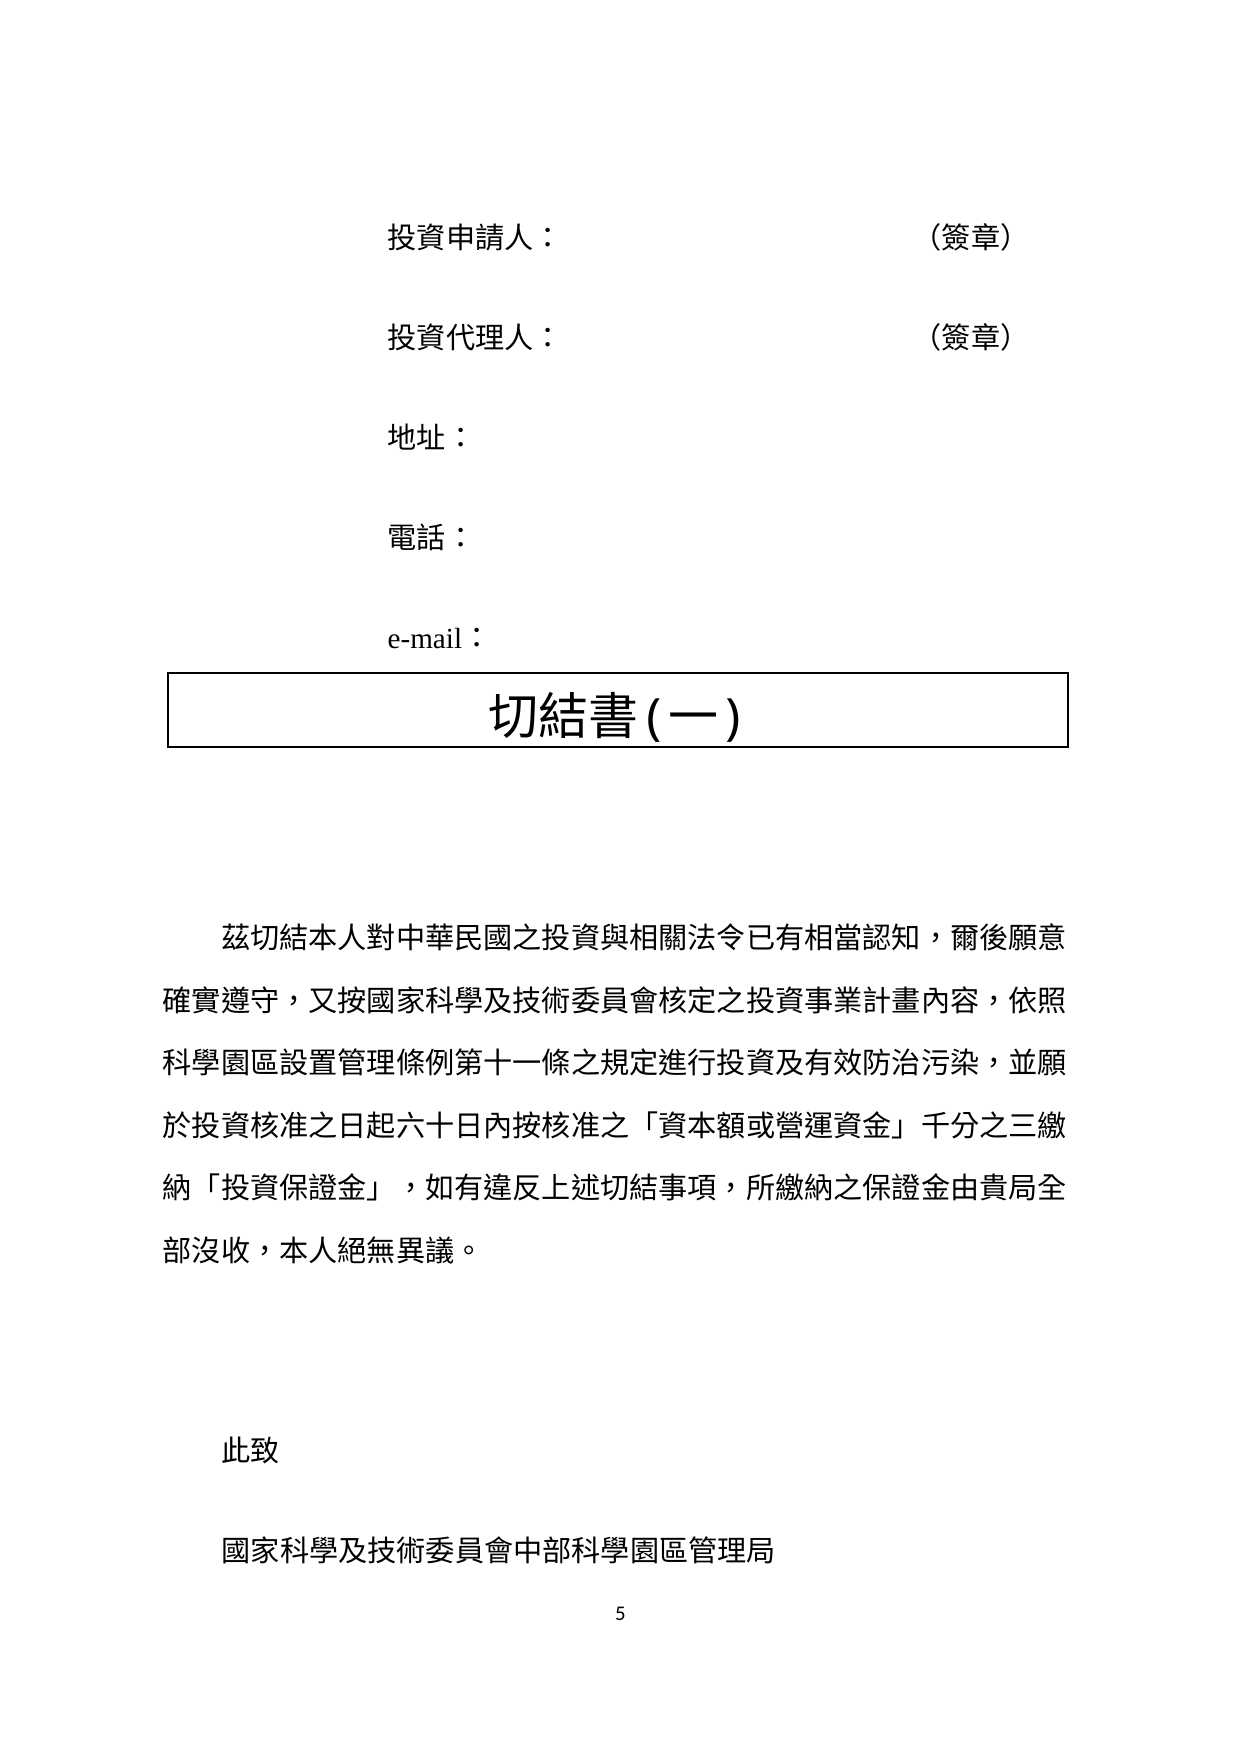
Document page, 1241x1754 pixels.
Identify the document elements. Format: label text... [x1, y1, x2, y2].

text 投資申請人： （簽章） [387, 194, 1078, 257]
text 茲切結本人對中華民國之投資與相關法令已有相當認知，爾後願意確實遵守，又按國家科學及技術委員會核定之投資事業計畫內容，依照科學園區設置管理條例第十一條之規定進行投資及有效防治污染，並願於投資核准之日起六十日內按核准之「資本額或營運資金」千分之三繳納「投資保證金」，如有違反上述切結事項，所繳納之保證金由貴局全部沒收，本人絕無異議。 [162, 894, 1078, 1269]
text 國家科學及技術委員會中部科學園區管理局 [162, 1507, 1078, 1569]
text e-mail： [387, 594, 1078, 657]
text 切結書(一) [184, 677, 1052, 743]
text 投資代理人： （簽章） [387, 294, 1078, 357]
text 電話： [387, 494, 1078, 557]
text 地址： [387, 394, 1078, 457]
text 此致 [162, 1407, 1078, 1469]
